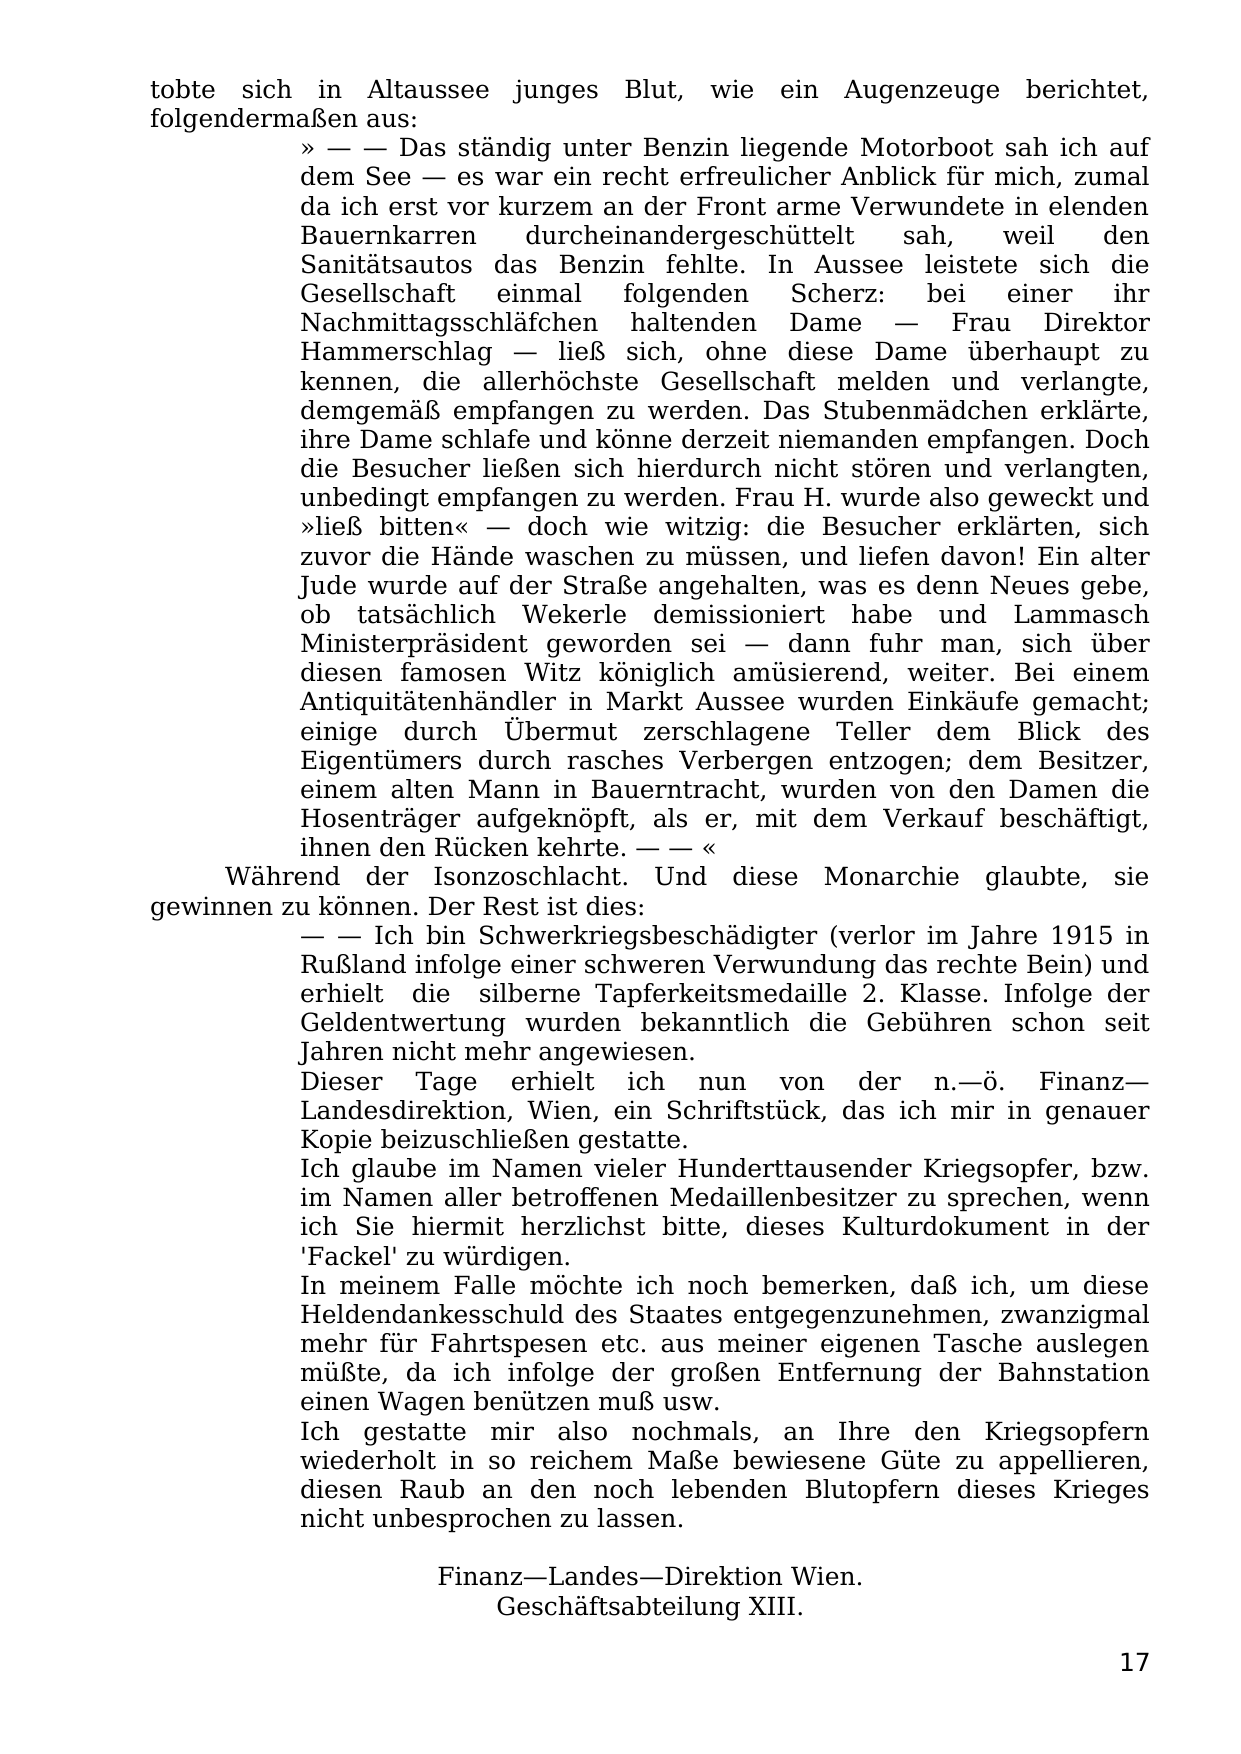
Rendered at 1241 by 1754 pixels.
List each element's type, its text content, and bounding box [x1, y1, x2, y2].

text Finanz—Landes—Direktion Wien. [150, 1562, 1151, 1592]
text Ich gestatte mir also nochmals, an Ihre den Kriegsopfern wiederholt in so reichem Maße bewiesene Güte zu appellieren, diesen Raub an den noch lebenden Blutopfern dieses Krieges nicht unbesprochen zu lassen. [300, 1417, 1151, 1533]
text Während der Isonzoschlacht. Und diese Monarchie glaubte, sie gewinnen zu können. Der Rest ist dies: [150, 862, 1151, 921]
text Ich glaube im Namen vieler Hunderttausender Kriegsopfer, bzw. im Namen aller betroffenen Medaillenbesitzer zu sprechen, wenn ich Sie hiermit herzlichst bitte, dieses Kulturdokument in der 'Fackel' zu würdigen. [300, 1154, 1151, 1271]
text tobte sich in Altaussee junges Blut, wie ein Augenzeuge berichtet, folgendermaßen aus: [150, 75, 1151, 133]
text Dieser Tage erhielt ich nun von der n.—ö. Finanz—Landesdirektion, Wien, ein Schriftstück, das ich mir in genauer Kopie beizuschließen gestatte. [300, 1067, 1151, 1154]
text In meinem Falle möchte ich noch bemerken, daß ich, um diese Heldendankesschuld des Staates entgegenzunehmen, zwanzigmal mehr für Fahrtspesen etc. aus meiner eigenen Tasche auslegen müßte, da ich infolge der großen Entfernung der Bahnstation einen Wagen benützen muß usw. [300, 1271, 1151, 1417]
text — — Ich bin Schwerkriegsbeschädigter (verlor im Jahre 1915 in Rußland infolge einer schweren Verwundung das rechte Bein) und erhielt die silberne Tapferkeitsmedaille 2. Klasse. Infolge der Geld­entwertung wurden bekanntlich die Gebühren schon seit Jahren nicht mehr angewiesen. [300, 921, 1151, 1067]
text Geschäftsabteilung XIII. [150, 1592, 1151, 1621]
text » — — Das ständig unter Benzin liegende Motorboot sah ich auf dem See — es war ein recht erfreulicher Anblick für mich, zumal da ich erst vor kurzem an der Front arme Verwundete in elenden Bauernkarren durcheinandergeschüttelt sah, weil den Sanitätsautos das Benzin fehlte. In Aussee leistete sich die Gesellschaft einmal folgenden Scherz: bei einer ihr Nachmittagsschläfchen haltenden Dame — Frau Direktor Hammerschlag — ließ sich, ohne diese Dame überhaupt zu kennen, die allerhöchste Gesellschaft melden und verlangte, demgemäß empfangen zu werden. Das Stubenmädchen erklärte, ihre Dame schlafe und könne derzeit niemanden empfangen. Doch die Besucher ließen sich hierdurch nicht stören und verlangten, unbedingt empfangen zu werden. Frau H. wurde also geweckt und »ließ bitten« — doch wie witzig: die Besucher erklärten, sich zuvor die Hände waschen zu müssen, und liefen davon! Ein alter Jude wurde auf der Straße angehalten, was es denn Neues gebe, ob tatsächlich Wekerle demissioniert habe und Lammasch Ministerpräsident geworden sei — dann fuhr man, sich über diesen famosen Witz königlich amüsierend, weiter. Bei einem Antiquitätenhändler in Markt Aussee wurden Einkäufe gemacht; einige durch Übermut zerschlagene Teller dem Blick des Eigentümers durch rasches Verbergen entzogen; dem Besitzer, einem alten Mann in Bauerntracht, wurden von den Damen die Hosenträger aufgeknöpft, als er, mit dem Verkauf beschäftigt, ihnen den Rücken kehrte. — — « [300, 133, 1151, 862]
